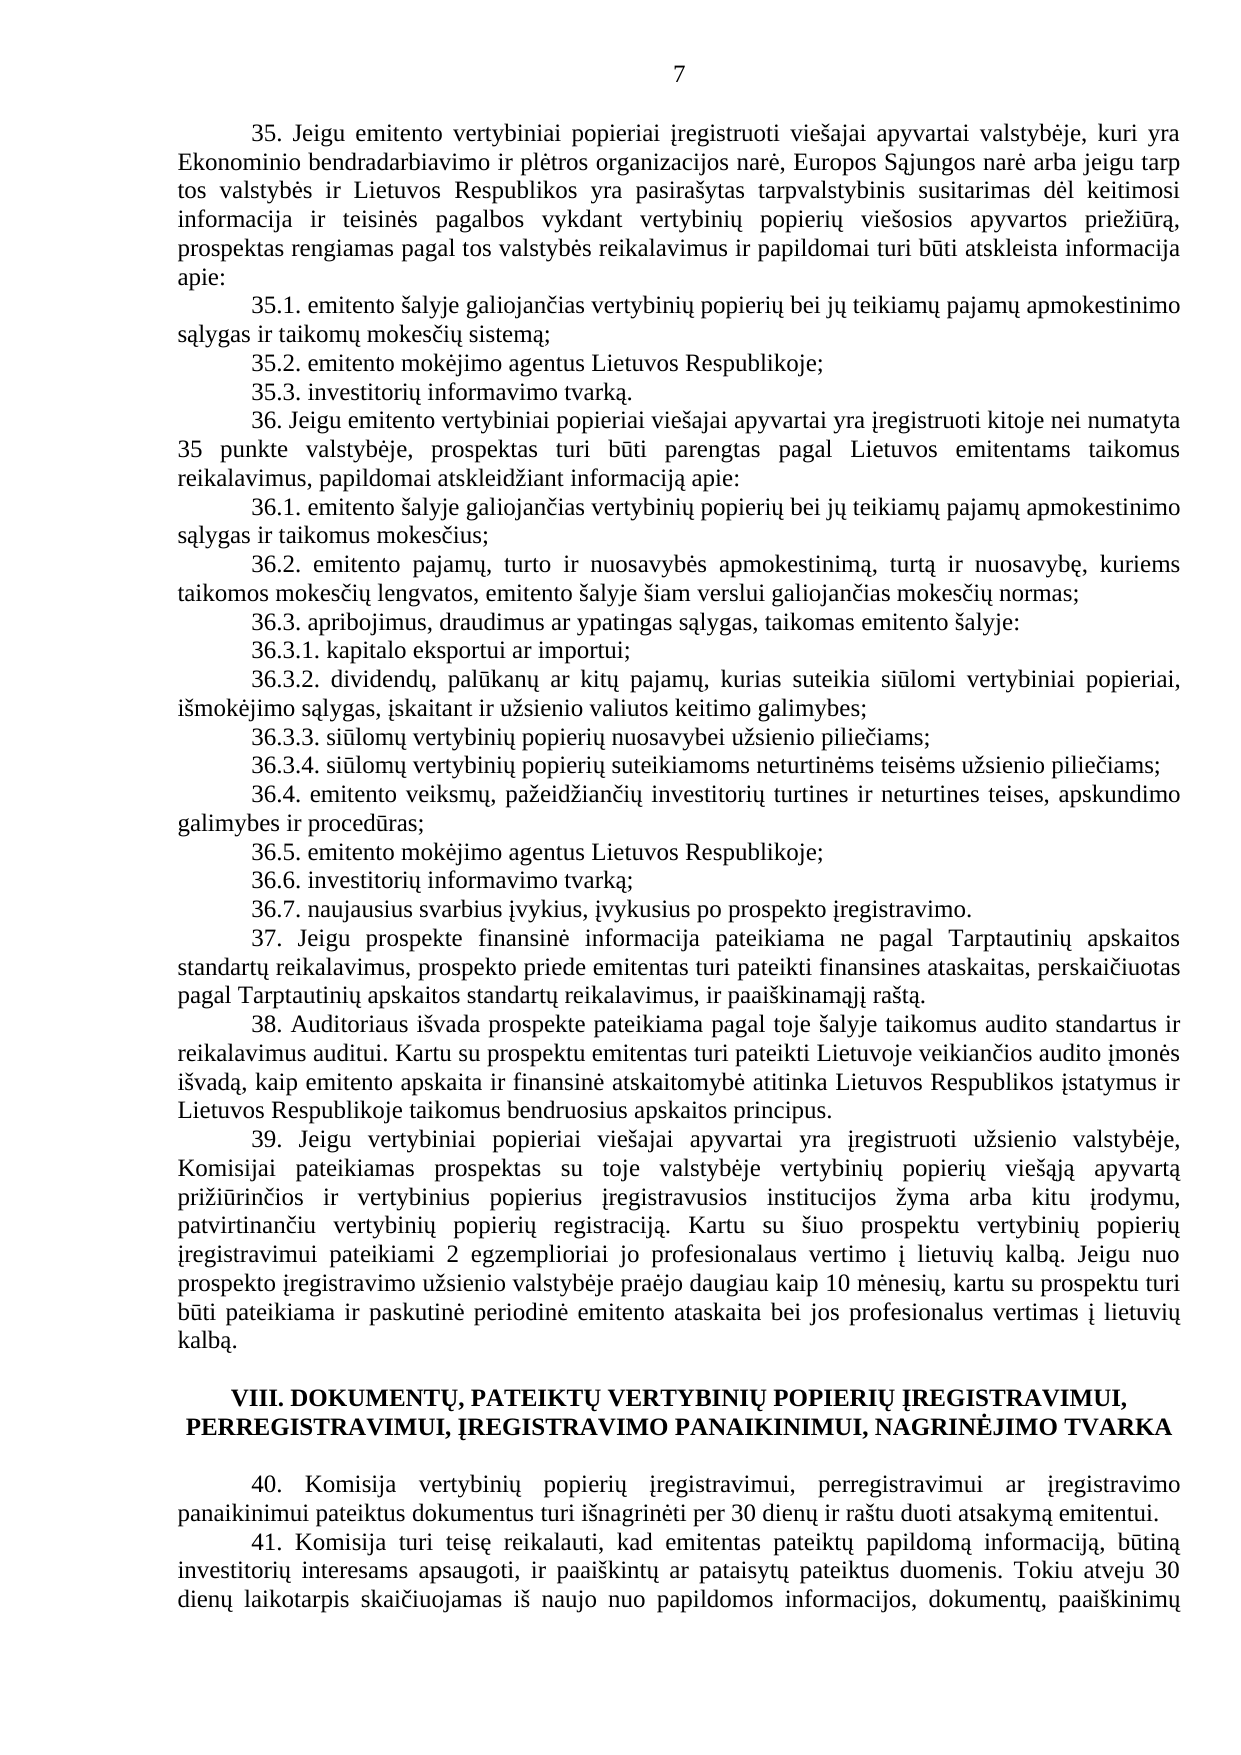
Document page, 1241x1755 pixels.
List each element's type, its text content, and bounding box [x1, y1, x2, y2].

text 36.1. emitento šalyje galiojančias vertybinių popierių bei jų teikiamų pajamų apmokestinimo sąlygas ir taikomus mokesčius; [177, 492, 1181, 549]
text 35.2. emitento mokėjimo agentus Lietuvos Respublikoje; [177, 348, 1181, 377]
text 36.2. emitento pajamų, turto ir nuosavybės apmokestinimą, turtą ir nuosavybę, kuriems taikomos mokesčių lengvatos, emitento šalyje šiam verslui galiojančias mokesčių normas; [177, 549, 1181, 607]
text 40. Komisija vertybinių popierių įregistravimui, perregistravimui ar įregistravimo panaikinimui pateiktus dokumentus turi išnagrinėti per 30 dienų ir raštu duoti atsakymą emitentui. [177, 1469, 1181, 1527]
text 36.6. investitorių informavimo tvarką; [177, 866, 1181, 894]
text 41. Komisija turi teisę reikalauti, kad emitentas pateiktų papildomą informaciją, būtiną investitorių interesams apsaugoti, ir paaiškintų ar pataisytų pateiktus duomenis. Tokiu atveju 30 dienų laikotarpis skaičiuojamas iš naujo nuo papildomos informacijos, dokumentų, paaiškinimų [177, 1527, 1181, 1613]
text 36.3.4. siūlomų vertybinių popierių suteikiamoms neturtinėms teisėms užsienio piliečiams; [177, 751, 1181, 779]
text 36. Jeigu emitento vertybiniai popieriai viešajai apyvartai yra įregistruoti kitoje nei numatyta 35 punkte valstybėje, prospektas turi būti parengtas pagal Lietuvos emitentams taikomus reikalavimus, papildomai atskleidžiant informaciją apie: [177, 406, 1181, 492]
text 35. Jeigu emitento vertybiniai popieriai įregistruoti viešajai apyvartai valstybėje, kuri yra Ekonominio bendradarbiavimo ir plėtros organizacijos narė, Europos Sąjungos narė arba jeigu tarp tos valstybės ir Lietuvos Respublikos yra pasirašytas tarpvalstybinis susitarimas dėl keitimosi informacija ir teisinės pagalbos vykdant vertybinių popierių viešosios apyvartos priežiūrą, prospektas rengiamas pagal tos valstybės reikalavimus ir papildomai turi būti atskleista informacija apie: [177, 118, 1181, 291]
text 36.3. apribojimus, draudimus ar ypatingas sąlygas, taikomas emitento šalyje: [177, 607, 1181, 636]
text 39. Jeigu vertybiniai popieriai viešajai apyvartai yra įregistruoti užsienio valstybėje, Komisijai pateikiamas prospektas su toje valstybėje vertybinių popierių viešąją apyvartą prižiūrinčios ir vertybinius popierius įregistravusios institucijos žyma arba kitu įrodymu, patvirtinančiu vertybinių popierių registraciją. Kartu su šiuo prospektu vertybinių popierių įregistravimui pateikiami 2 egzemplioriai jo profesionalaus vertimo į lietuvių kalbą. Jeigu nuo prospekto įregistravimo užsienio valstybėje praėjo daugiau kaip 10 mėnesių, kartu su prospektu turi būti pateikiama ir paskutinė periodinė emitento ataskaita bei jos profesionalus vertimas į lietuvių kalbą. [177, 1124, 1181, 1354]
text 36.3.2. dividendų, palūkanų ar kitų pajamų, kurias suteikia siūlomi vertybiniai popieriai, išmokėjimo sąlygas, įskaitant ir užsienio valiutos keitimo galimybes; [177, 664, 1181, 722]
text 36.4. emitento veiksmų, pažeidžiančių investitorių turtines ir neturtines teises, apskundimo galimybes ir procedūras; [177, 779, 1181, 837]
text 36.5. emitento mokėjimo agentus Lietuvos Respublikoje; [177, 837, 1181, 866]
text 35.1. emitento šalyje galiojančias vertybinių popierių bei jų teikiamų pajamų apmokestinimo sąlygas ir taikomų mokesčių sistemą; [177, 291, 1181, 348]
text 36.3.1. kapitalo eksportui ar importui; [177, 636, 1181, 664]
text 36.3.3. siūlomų vertybinių popierių nuosavybei užsienio piliečiams; [177, 722, 1181, 751]
text 38. Auditoriaus išvada prospekte pateikiama pagal toje šalyje taikomus audito standartus ir reikalavimus auditui. Kartu su prospektu emitentas turi pateikti Lietuvoje veikiančios audito įmonės išvadą, kaip emitento apskaita ir finansinė atskaitomybė atitinka Lietuvos Respublikos įstatymus ir Lietuvos Respublikoje taikomus bendruosius apskaitos principus. [177, 1009, 1181, 1124]
text 36.7. naujausius svarbius įvykius, įvykusius po prospekto įregistravimo. [177, 894, 1181, 923]
text 35.3. investitorių informavimo tvarką. [177, 377, 1181, 406]
text VIII. DOKUMENTŲ, PATEIKTŲ VERTYBINIŲ POPIERIŲ ĮREGISTRAVIMUI, PERREGISTRAVIMUI, ĮREGISTRAVIMO PANAIKINIMUI, NAGRINĖJIMO TVARKA [177, 1383, 1181, 1441]
text 37. Jeigu prospekte finansinė informacija pateikiama ne pagal Tarptautinių apskaitos standartų reikalavimus, prospekto priede emitentas turi pateikti finansines ataskaitas, perskaičiuotas pagal Tarptautinių apskaitos standartų reikalavimus, ir paaiškinamąjį raštą. [177, 923, 1181, 1009]
